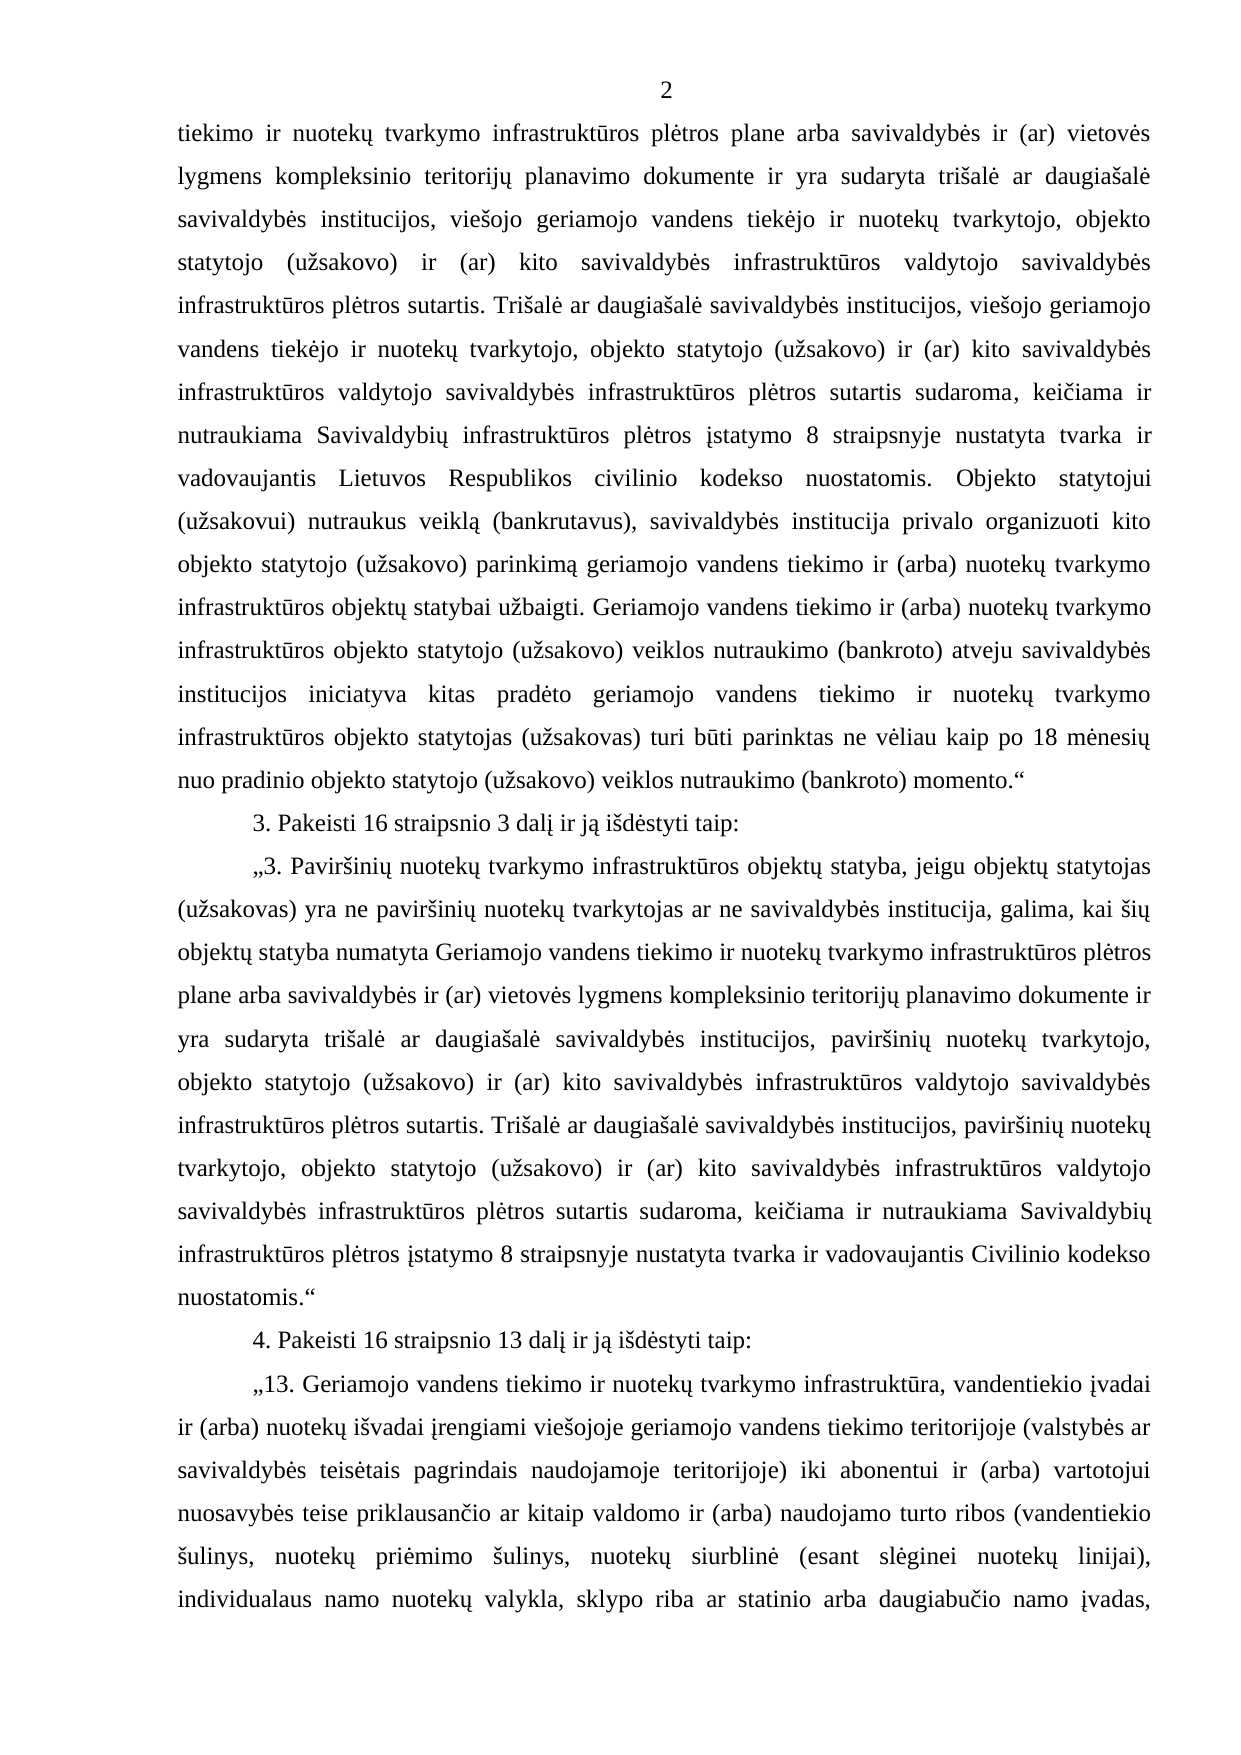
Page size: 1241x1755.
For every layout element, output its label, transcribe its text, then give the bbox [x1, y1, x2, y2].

text 4. Pakeisti 16 straipsnio 13 dalį ir ją išdėstyti taip: [177, 1326, 1152, 1354]
text tiekimo ir nuotekų tvarkymo infrastruktūros plėtros plane arba savivaldybės ir (ar) vietovės lygmens kompleksinio teritorijų planavimo dokumente ir yra sudaryta trišalė ar daugiašalė savivaldybės institucijos, viešojo geriamojo vandens tiekėjo ir nuotekų tvarkytojo, objekto statytojo (užsakovo) ir (ar) kito savivaldybės infrastruktūros valdytojo savivaldybės infrastruktūros plėtros sutartis. Trišalė ar daugiašalė savivaldybės institucijos, viešojo geriamojo vandens tiekėjo ir nuotekų tvarkytojo, objekto statytojo (užsakovo) ir (ar) kito savivaldybės infrastruktūros valdytojo savivaldybės infrastruktūros plėtros sutartis sudaroma, keičiama ir nutraukiama Savivaldybių infrastruktūros plėtros įstatymo 8 straipsnyje nustatyta tvarka ir vadovaujantis Lietuvos Respublikos civilinio kodekso nuostatomis. Objekto statytojui (užsakovui) nutraukus veiklą (bankrutavus), savivaldybės institucija privalo organizuoti kito objekto statytojo (užsakovo) parinkimą geriamojo vandens tiekimo ir (arba) nuotekų tvarkymo infrastruktūros objektų statybai užbaigti. Geriamojo vandens tiekimo ir (arba) nuotekų tvarkymo infrastruktūros objekto statytojo (užsakovo) veiklos nutraukimo (bankroto) atveju savivaldybės institucijos iniciatyva kitas pradėto geriamojo vandens tiekimo ir nuotekų tvarkymo infrastruktūros objekto statytojas (užsakovas) turi būti parinktas ne vėliau kaip po 18 mėnesių nuo pradinio objekto statytojo (užsakovo) veiklos nutraukimo (bankroto) momento.“ [177, 118, 1152, 794]
text 3. Pakeisti 16 straipsnio 3 dalį ir ją išdėstyti taip: [177, 808, 1152, 837]
text „13. Geriamojo vandens tiekimo ir nuotekų tvarkymo infrastruktūra, vandentiekio įvadai ir (arba) nuotekų išvadai įrengiami viešojoje geriamojo vandens tiekimo teritorijoje (valstybės ar savivaldybės teisėtais pagrindais naudojamoje teritorijoje) iki abonentui ir (arba) vartotojui nuosavybės teise priklausančio ar kitaip valdomo ir (arba) naudojamo turto ribos (vandentiekio šulinys, nuotekų priėmimo šulinys, nuotekų siurblinė (esant slėginei nuotekų linijai), individualaus namo nuotekų valykla, sklypo riba ar statinio arba daugiabučio namo įvadas, [177, 1369, 1152, 1613]
text „3. Paviršinių nuotekų tvarkymo infrastruktūros objektų statyba, jeigu objektų statytojas (užsakovas) yra ne paviršinių nuotekų tvarkytojas ar ne savivaldybės institucija, galima, kai šių objektų statyba numatyta Geriamojo vandens tiekimo ir nuotekų tvarkymo infrastruktūros plėtros plane arba savivaldybės ir (ar) vietovės lygmens kompleksinio teritorijų planavimo dokumente ir yra sudaryta trišalė ar daugiašalė savivaldybės institucijos, paviršinių nuotekų tvarkytojo, objekto statytojo (užsakovo) ir (ar) kito savivaldybės infrastruktūros valdytojo savivaldybės infrastruktūros plėtros sutartis. Trišalė ar daugiašalė savivaldybės institucijos, paviršinių nuotekų tvarkytojo, objekto statytojo (užsakovo) ir (ar) kito savivaldybės infrastruktūros valdytojo savivaldybės infrastruktūros plėtros sutartis sudaroma, keičiama ir nutraukiama Savivaldybių infrastruktūros plėtros įstatymo 8 straipsnyje nustatyta tvarka ir vadovaujantis Civilinio kodekso nuostatomis.“ [177, 851, 1152, 1311]
